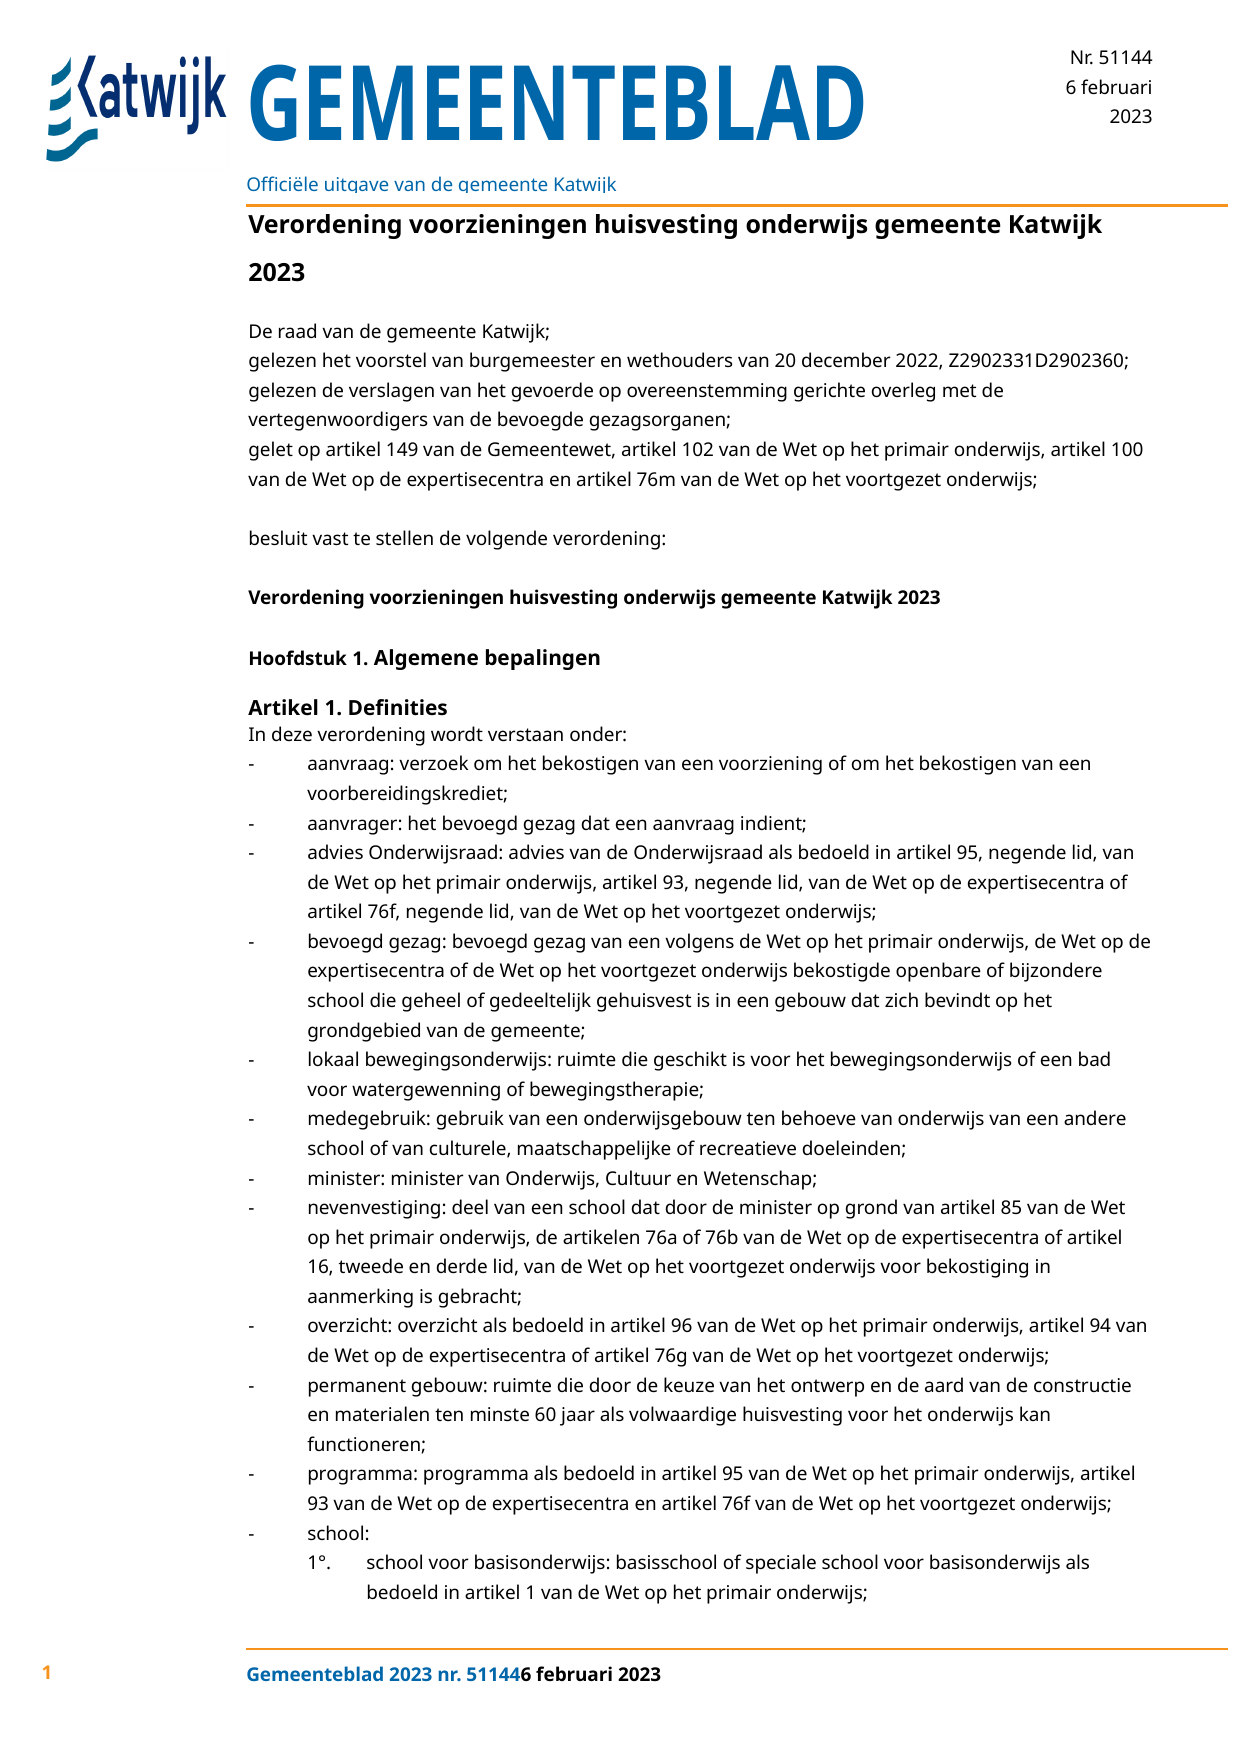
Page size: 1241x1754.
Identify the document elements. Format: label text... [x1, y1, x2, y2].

list school voor basisonderwijs: basisschool of speciale school voor basisonderwijs als bedoeld in artikel 1 van de Wet op het primair onderwijs; [307, 1549, 1152, 1605]
text De raad van de gemeente Katwijk; [248, 318, 1152, 344]
text Hoofdstuk 1. Algemene bepalingen [248, 643, 1152, 672]
list medegebruik: gebruik van een onderwijsgebouw ten behoeve van onderwijs van een andere school of van culturele, maatschappelijke of recreatieve doeleinden; [248, 1106, 1152, 1161]
text besluit vast te stellen de volgende verordening: [248, 525, 1152, 551]
text Verordening voorzieningen huisvesting onderwijs gemeente Katwijk 2023 [248, 584, 1152, 610]
list programma: programma als bedoeld in artikel 95 van de Wet op het primair onderwijs, artikel 93 van de Wet op de expertisecentra en artikel 76f van de Wet op het voortgezet onderwijs; [248, 1461, 1152, 1516]
picture [41, 47, 231, 172]
list overzicht: overzicht als bedoeld in artikel 96 van de Wet op het primair onderwijs, artikel 94 van de Wet op de expertisecentra of artikel 76g van de Wet op het voortgezet onderwijs; [248, 1313, 1152, 1368]
list aanvraag: verzoek om het bekostigen van een voorziening of om het bekostigen van een voorbereidingskrediet; [248, 751, 1152, 806]
text Verordening voorzieningen huisvesting onderwijs gemeente Katwijk 2023 [248, 207, 1152, 288]
list nevenvestiging: deel van een school dat door de minister op grond van artikel 85 van de Wet op het primair onderwijs, de artikelen 76a of 76b van de Wet op de expertisecentra of artikel 16, tweede en derde lid, van de Wet op het voortgezet onderwijs voor bekostiging in aanmerking is gebracht; [248, 1194, 1152, 1309]
list advies Onderwijsraad: advies van de Onderwijsraad als bedoeld in artikel 95, negende lid, van de Wet op het primair onderwijs, artikel 93, negende lid, van de Wet op de expertisecentra of artikel 76f, negende lid, van de Wet op het voortgezet onderwijs; [248, 839, 1152, 924]
text gelezen de verslagen van het gevoerde op overeenstemming gerichte overleg met de vertegenwoordigers van de bevoegde gezagsorganen; [248, 377, 1152, 432]
list lokaal bewegingsonderwijs: ruimte die geschikt is voor het bewegingsonderwijs of een bad voor watergewenning of bewegingstherapie; [248, 1046, 1152, 1102]
text gelezen het voorstel van burgemeester en wethouders van 20 december 2022, Z2902331D2902360; [248, 347, 1152, 373]
text In deze verordening wordt verstaan onder: [248, 721, 1152, 747]
list permanent gebouw: ruimte die door de keuze van het ontwerp en de aard van de constructie en materialen ten minste 60 jaar als volwaardige huisvesting voor het onderwijs kan functioneren; [248, 1372, 1152, 1457]
list bevoegd gezag: bevoegd gezag van een volgens de Wet op het primair onderwijs, de Wet op de expertisecentra of de Wet op het voortgezet onderwijs bekostigde openbare of bijzondere school die geheel of gedeeltelijk gehuisvest is in een gebouw dat zich bevindt op het grondgebied van de gemeente; [248, 928, 1152, 1043]
list aanvrager: het bevoegd gezag dat een aanvraag indient; [248, 810, 1152, 836]
text gelet op artikel 149 van de Gemeentewet, artikel 102 van de Wet op het primair onderwijs, artikel 100 van de Wet op de expertisecentra en artikel 76m van de Wet op het voortgezet onderwijs; [248, 436, 1152, 492]
text Artikel 1. Definities [248, 693, 1152, 721]
list minister: minister van Onderwijs, Cultuur en Wetenschap; [248, 1165, 1152, 1191]
list school: [248, 1520, 1152, 1546]
